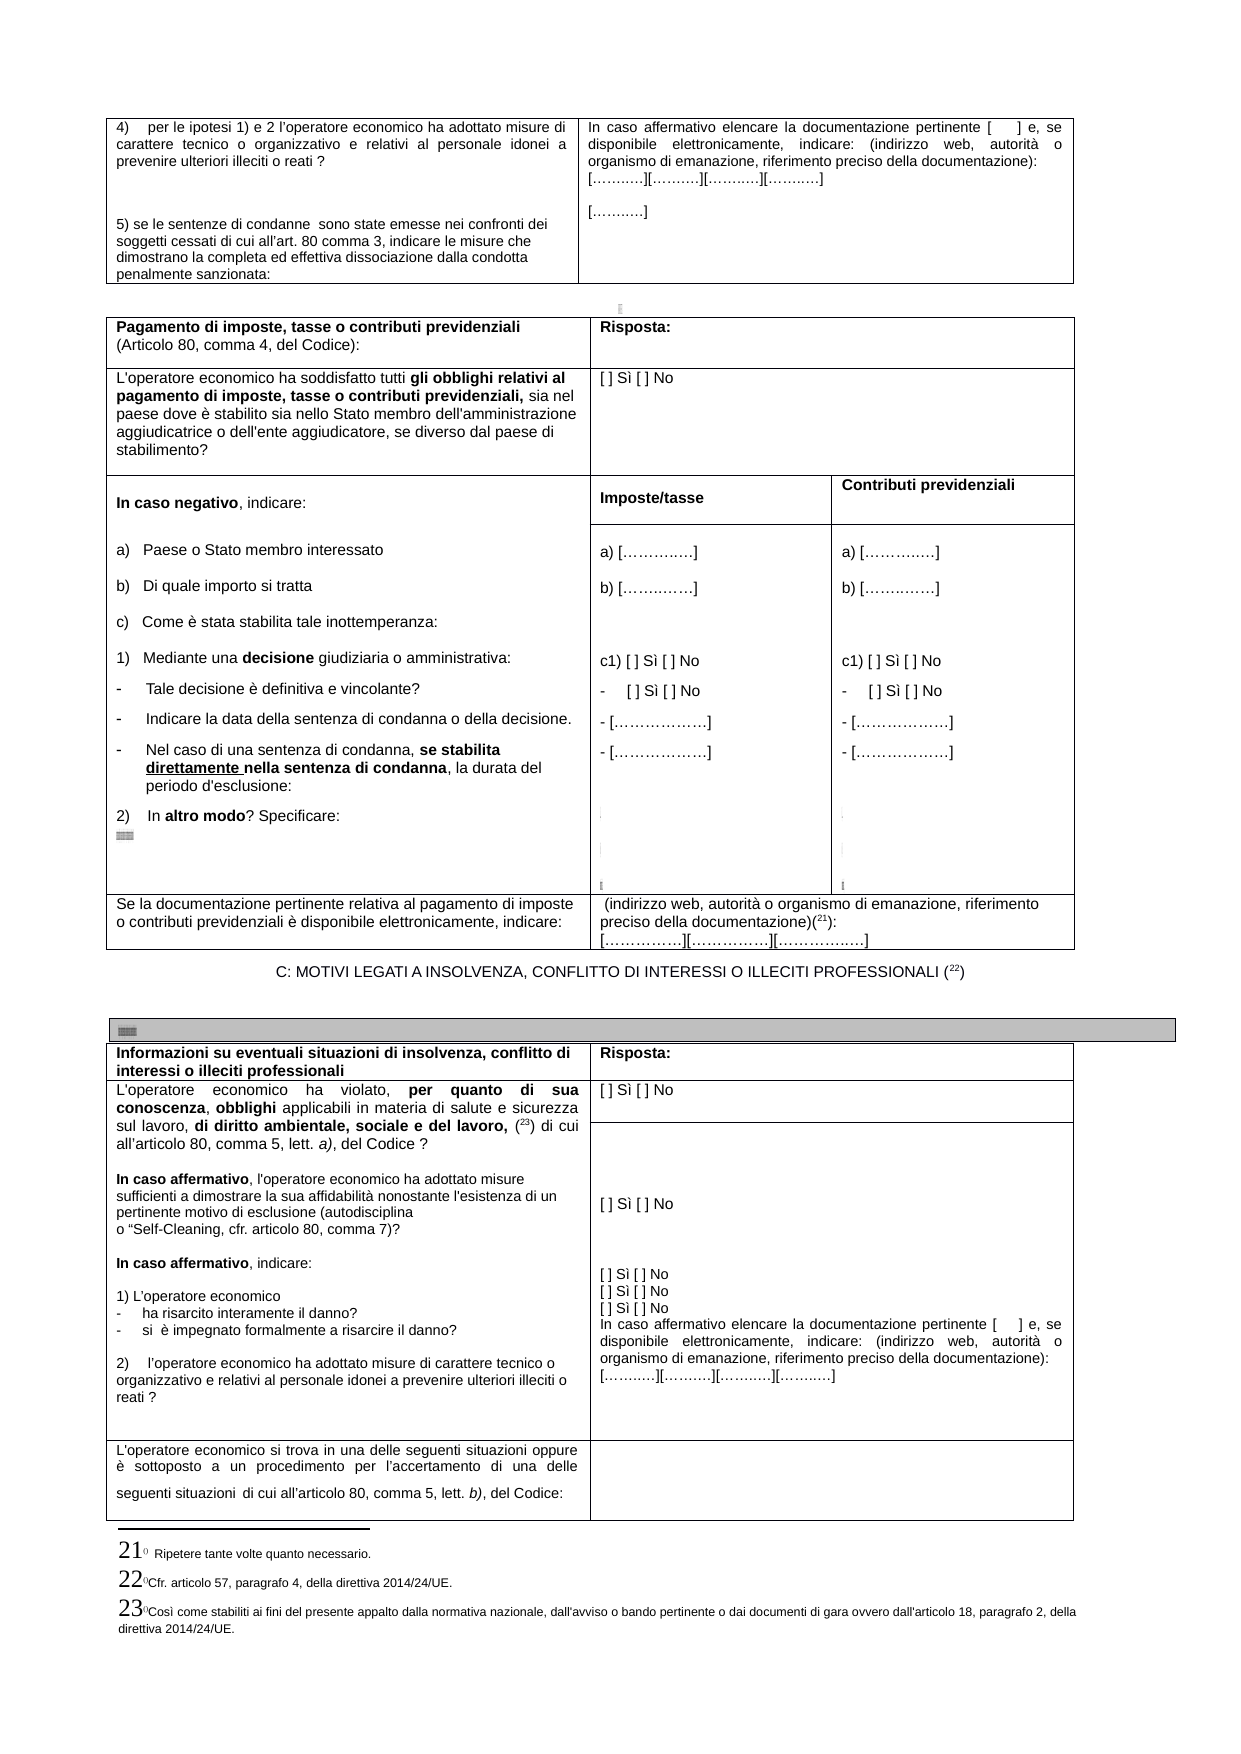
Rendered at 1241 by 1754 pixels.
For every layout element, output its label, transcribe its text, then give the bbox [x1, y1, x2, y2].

title C: motivi legati a insolvenza, conflitto di interessi o illeciti professionali () [118, 963, 1122, 981]
table_header Pagamento di imposte, tasse o contributi previdenziali (Articolo 80, comma 4, del Codice): [107, 318, 590, 368]
table_cell [ ] Sì [ ] No [591, 369, 1074, 475]
table_cell Se la documentazione pertinente relativa al pagamento di imposte o contributi previdenziali è disponibile elettronicamente, indicare: [107, 895, 590, 949]
table_cell (indirizzo web, autorità o organismo di emanazione, riferimento preciso della documentazione)(): [……………][……………][…………..…] [591, 895, 1074, 949]
table_cell Contributi previdenziali [832, 476, 1074, 524]
text Si noti che ai fini del presente appalto alcuni dei motivi di esclusione elencati di seguito potrebbero essere stati oggetto di una definizione più precisa nel diritto nazionale, nell'avviso o bando pertinente o nei documenti di gara. Il diritto nazionale può ad esempio prevedere che nel concetto di "grave illecito professionale" rientrino forme diverse di condotta. [110, 1019, 1175, 1041]
table_cell L'operatore economico ha violato, per quanto di sua conoscenza, obblighi applicabili in materia di salute e sicurezza sul lavoro, di diritto ambientale, sociale e del lavoro, () di cui all’articolo 80, comma 5, lett. a), del Codice ? In caso affermativo, l'operatore economico ha adottato misure sufficienti a dimostrare la sua affidabilità nonostante l'esistenza di un pertinente motivo di esclusione (autodisciplina o “Self-Cleaning, cfr. articolo 80, comma 7)? In caso affermativo, indicare: 1) L’operatore economico - ha risarcito interamente il danno? - si è impegnato formalmente a risarcire il danno? 2) l’operatore economico ha adottato misure di carattere tecnico o organizzativo e relativi al personale idonei a prevenire ulteriori illeciti o reati ? [107, 1081, 590, 1440]
text B: MOTIVI LEGATI AL PAGAMENTO DI IMPOSTE O CONTRIBUTI PREVIDENZIALI [118, 300, 1122, 317]
table_cell a) [………..…] b) [……..……] c1) [ ] Sì [ ] No - [ ] Sì [ ] No - [………………] - [………………] c2) [………….…] d) [ ] Sì [ ] No In caso affermativo, fornire informazioni dettagliate: [……] [832, 525, 1074, 894]
table_header Informazioni su eventuali situazioni di insolvenza, conflitto di interessi o illeciti professionali [107, 1044, 590, 1079]
table_header Risposta: [591, 318, 1074, 368]
table_cell L'operatore economico ha soddisfatto tutti gli obblighi relativi al pagamento di imposte, tasse o contributi previdenziali, sia nel paese dove è stabilito sia nello Stato membro dell'amministrazione aggiudicatrice o dell'ente aggiudicatore, se diverso dal paese di stabilimento? [107, 369, 590, 475]
table_cell [ ] Sì [ ] No [591, 1081, 1073, 1122]
table_cell Imposte/tasse [591, 476, 831, 524]
table_cell In caso affermativo elencare la documentazione pertinente [ ] e, se disponibile elettronicamente, indicare: (indirizzo web, autorità o organismo di emanazione, riferimento preciso della documentazione): [……..…][…….…][……..…][……..…] [……..…] [579, 119, 1073, 282]
table_cell [591, 1441, 1073, 1520]
table_cell In caso negativo, indicare: a) Paese o Stato membro interessato b) Di quale importo si tratta c) Come è stata stabilita tale inottemperanza: 1) Mediante una decisione giudiziaria o amministrativa: Tale decisione è definitiva e vincolante? Indicare la data della sentenza di condanna o della decisione. Nel caso di una sentenza di condanna, se stabilita direttamente nella sentenza di condanna, la durata del periodo d'esclusione: 2) In altro modo? Specificare: d) L'operatore economico ha ottemperato od ottempererà ai suoi obblighi, pagando o impegnandosi in modo vincolante a pagare le imposte, le tasse o i contributi previdenziali dovuti, compresi eventuali interessi o multe, avendo effettuato il pagamento o formalizzato l’impegno prima della scadenza del termine per la presentazione della domanda (articolo 80 comma 4, ultimo periodo, del Codice)? [107, 476, 590, 894]
table_header Risposta: [591, 1044, 1073, 1079]
table_cell [ ] Sì [ ] No [ ] Sì [ ] No [ ] Sì [ ] No [ ] Sì [ ] No In caso affermativo elencare la documentazione pertinente [ ] e, se disponibile elettronicamente, indicare: (indirizzo web, autorità o organismo di emanazione, riferimento preciso della documentazione): [……..…][…….…][……..…][……..…] [591, 1123, 1073, 1440]
table_cell 4) per le ipotesi 1) e 2 l’operatore economico ha adottato misure di carattere tecnico o organizzativo e relativi al personale idonei a prevenire ulteriori illeciti o reati ? 5) se le sentenze di condanne sono state emesse nei confronti dei soggetti cessati di cui all’art. 80 comma 3, indicare le misure che dimostrano la completa ed effettiva dissociazione dalla condotta penalmente sanzionata: [107, 119, 578, 282]
table_cell a) [………..…] b) [……..……] c1) [ ] Sì [ ] No - [ ] Sì [ ] No - [………………] - [………………] c2) [………….…] d) [ ] Sì [ ] No In caso affermativo, fornire informazioni dettagliate: [……] [591, 525, 831, 894]
table_cell L'operatore economico si trova in una delle seguenti situazioni oppure è sottoposto a un procedimento per l’accertamento di una delle seguenti situazioni di cui all’articolo 80, comma 5, lett. b), del Codice: [107, 1441, 590, 1520]
text ()Cfr. articolo 57, paragrafo 4, della direttiva 2014/24/UE. [118, 1564, 1122, 1593]
